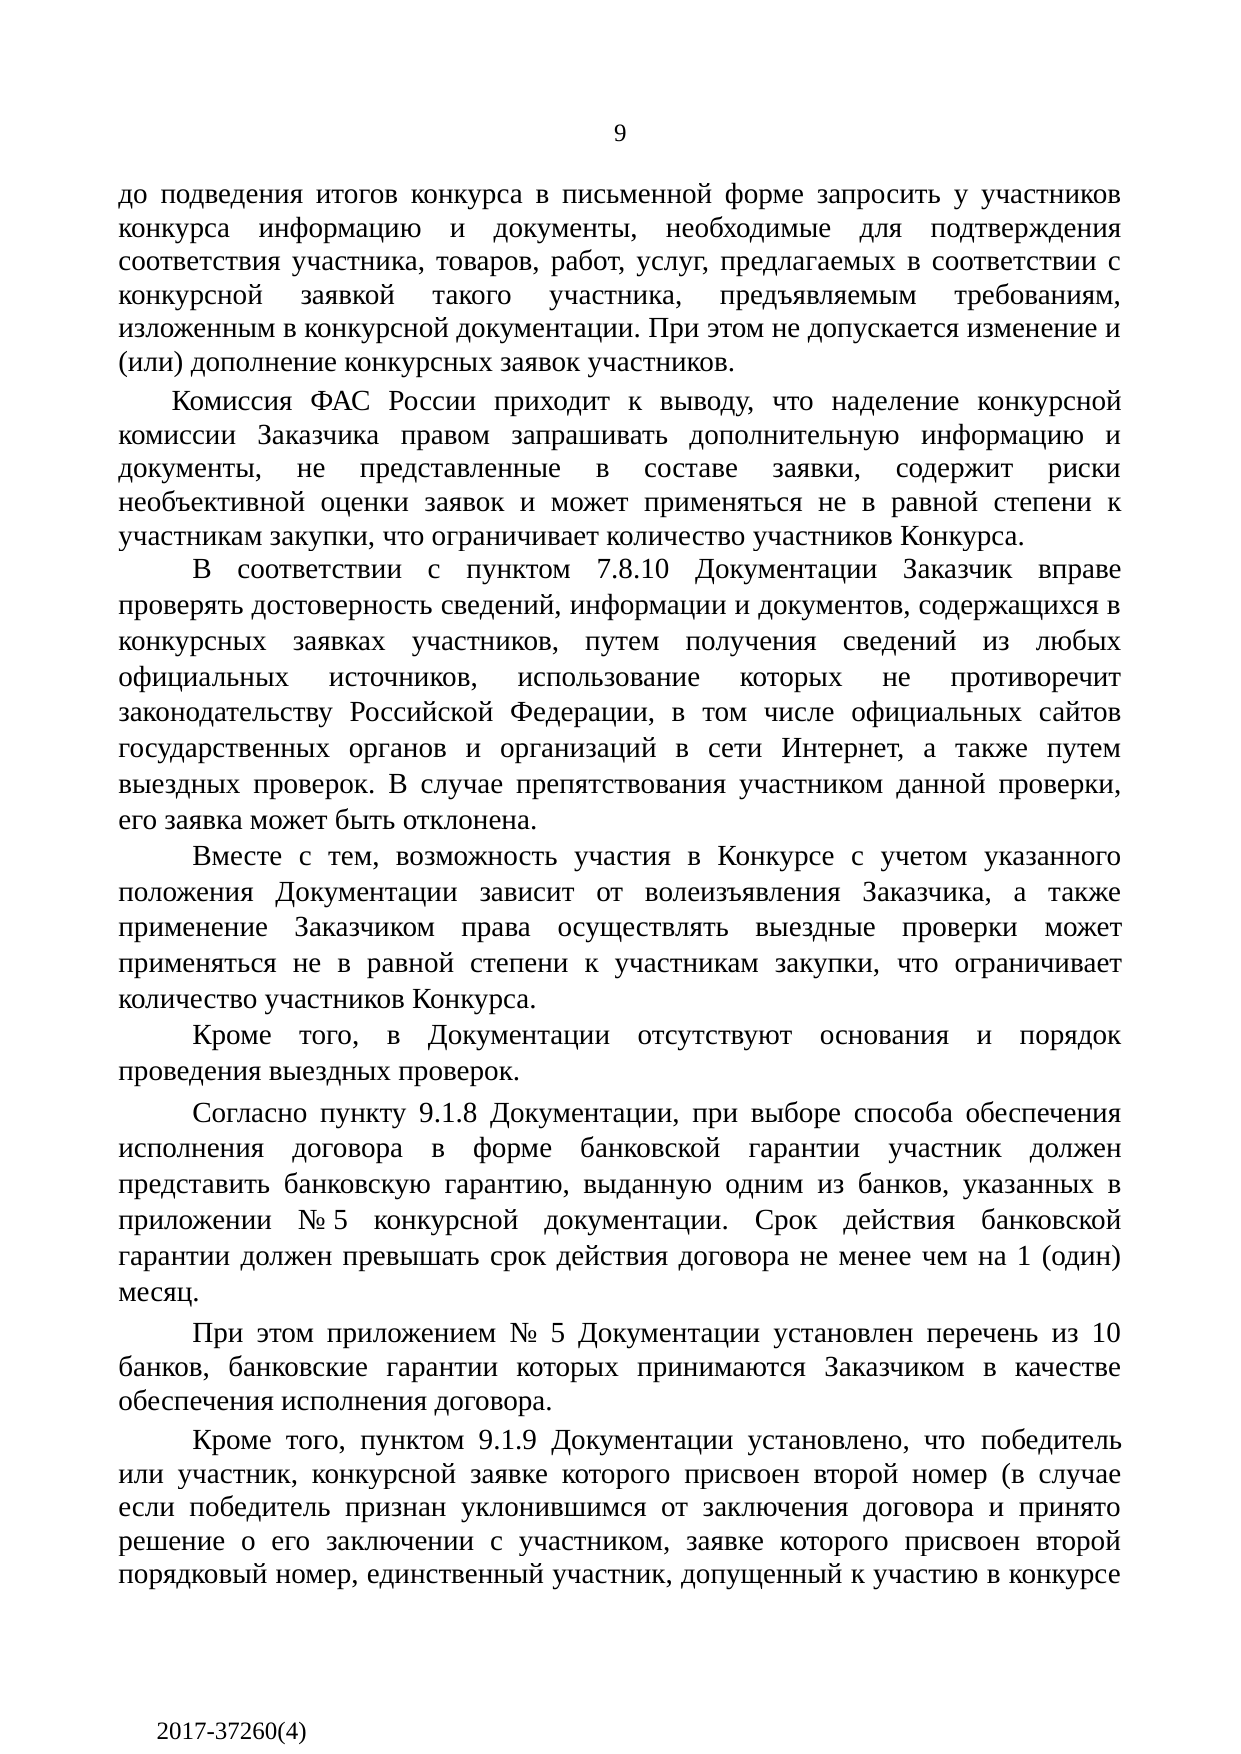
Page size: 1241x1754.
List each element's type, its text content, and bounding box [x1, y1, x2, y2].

text до подведения итогов конкурса в письменной форме запросить у участников конкурса информацию и документы, необходимые для подтверждения соответствия участника, товаров, работ, услуг, предлагаемых в соответствии с конкурсной заявкой такого участника, предъявляемым требованиям, изложенным в конкурсной документации. При этом не допускается изменение и (или) дополнение конкурсных заявок участников. [118, 176, 1122, 378]
text В соответствии с пунктом 7.8.10 Документации Заказчик вправе проверять достоверность сведений, информации и документов, содержащихся в конкурсных заявках участников, путем получения сведений из любых официальных источников, использование которых не противоречит законодательству Российской Федерации, в том числе официальных сайтов государственных органов и организаций в сети Интернет, а также путем выездных проверок. В случае препятствования участником данной проверки, его заявка может быть отклонена. [118, 551, 1122, 836]
text Кроме того, пунктом 9.1.9 Документации установлено, что победитель или участник, конкурсной заявке которого присвоен второй номер (в случае если победитель признан уклонившимся от заключения договора и принято решение о его заключении с участником, заявке которого присвоен второй порядковый номер, единственный участник, допущенный к участию в конкурсе [118, 1422, 1122, 1590]
text Комиссия ФАС России приходит к выводу, что наделение конкурсной комиссии Заказчика правом запрашивать дополнительную информацию и документы, не представленные в составе заявки, содержит риски необъективной оценки заявок и может применяться не в равной степени к участникам закупки, что ограничивает количество участников Конкурса. [118, 383, 1122, 551]
text Вместе с тем, возможность участия в Конкурсе с учетом указанного положения Документации зависит от волеизъявления Заказчика, а также применение Заказчиком права осуществлять выездные проверки может применяться не в равной степени к участникам закупки, что ограничивает количество участников Конкурса. Кроме того, в Документации отсутствуют основания и порядок проведения выездных проверок. [118, 838, 1122, 1086]
text При этом приложением № 5 Документации установлен перечень из 10 банков, банковские гарантии которых принимаются Заказчиком в качестве обеспечения исполнения договора. [118, 1316, 1122, 1416]
text Согласно пункту 9.1.8 Документации, при выборе способа обеспечения исполнения договора в форме банковской гарантии участник должен представить банковскую гарантию, выданную одним из банков, указанных в приложении № 5 конкурсной документации. Срок действия банковской гарантии должен превышать срок действия договора не менее чем на 1 (один) месяц. [118, 1095, 1122, 1307]
